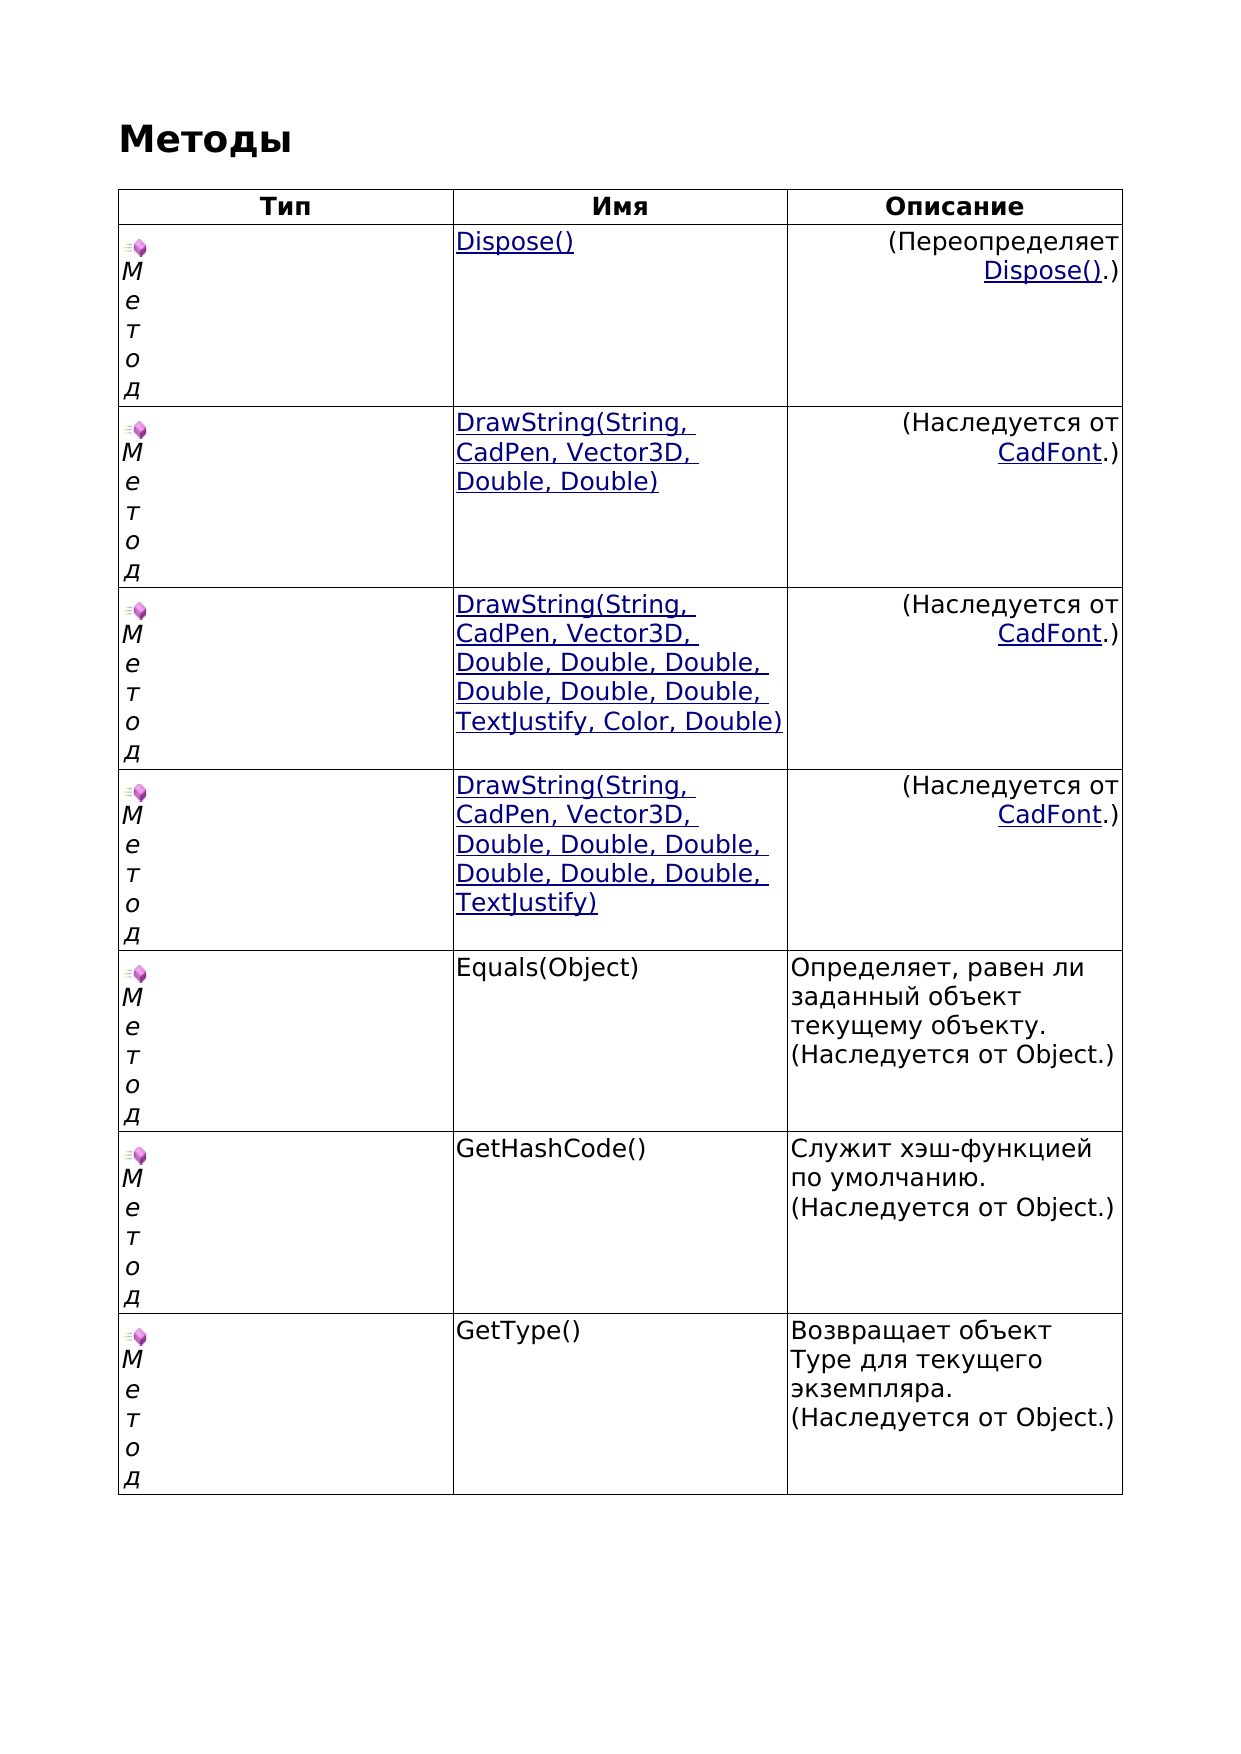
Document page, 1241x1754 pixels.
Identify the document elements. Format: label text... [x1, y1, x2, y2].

table_cell Dispose() [454, 225, 787, 406]
table_cell [119, 770, 453, 950]
picture [121, 784, 147, 802]
table_cell [119, 407, 453, 587]
picture [121, 602, 147, 620]
table_cell GetType() [454, 1314, 787, 1494]
subtitle Методы [118, 118, 1122, 162]
table_cell DrawString(String, CadPen, Vector3D, Double, Double, Double, Double, Double, Double, TextJustify, Color, Double) [454, 588, 787, 768]
table_cell [119, 225, 453, 406]
table_cell (Наследуется от CadFont.) [788, 407, 1122, 587]
table_cell (Наследуется от CadFont.) [788, 588, 1122, 768]
table_header Тип [119, 190, 453, 224]
table_cell [119, 588, 453, 768]
picture [121, 1328, 147, 1346]
picture [121, 239, 147, 257]
picture [121, 965, 147, 983]
table_header Описание [788, 190, 1122, 224]
table_cell Определяет, равен ли заданный объект текущему объекту. (Наследуется от Object.) [788, 951, 1122, 1131]
table_cell DrawString(String, CadPen, Vector3D, Double, Double) [454, 407, 787, 587]
table_cell Equals(Object) [454, 951, 787, 1131]
picture [121, 1147, 147, 1165]
picture [121, 421, 147, 439]
table_cell [119, 1314, 453, 1494]
table_cell (Наследуется от CadFont.) [788, 770, 1122, 950]
table_header Имя [454, 190, 787, 224]
table_cell [119, 951, 453, 1131]
table_cell Служит хэш-функцией по умолчанию. (Наследуется от Object.) [788, 1132, 1122, 1313]
table_cell Возвращает объект Type для текущего экземпляра. (Наследуется от Object.) [788, 1314, 1122, 1494]
table_cell GetHashCode() [454, 1132, 787, 1313]
table_cell [119, 1132, 453, 1313]
table_cell DrawString(String, CadPen, Vector3D, Double, Double, Double, Double, Double, Double, TextJustify) [454, 770, 787, 950]
table_cell (Переопределяет Dispose().) [788, 225, 1122, 406]
